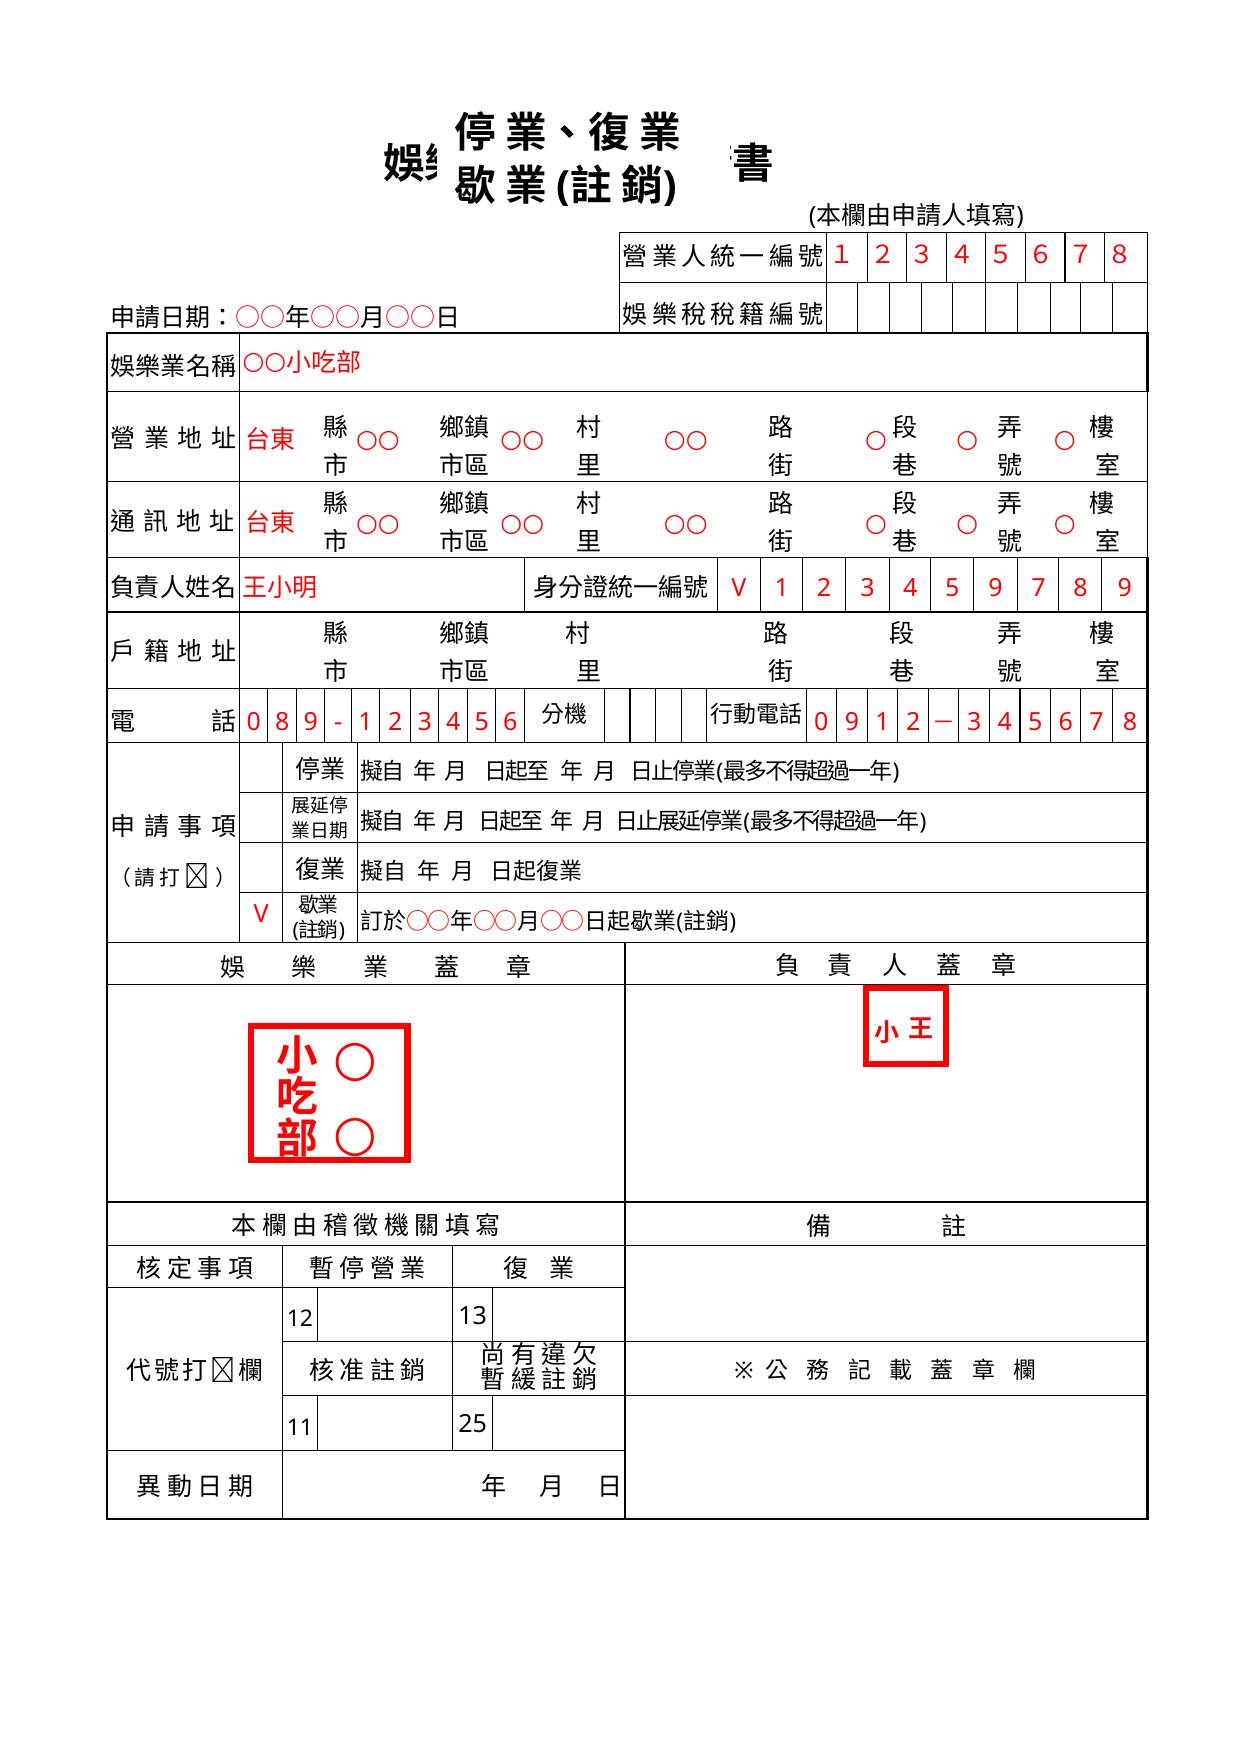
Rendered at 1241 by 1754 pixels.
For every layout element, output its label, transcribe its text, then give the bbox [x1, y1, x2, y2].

table_cell 25 [453, 1396, 492, 1449]
table_header 娛樂業 申請書 申請書 [730, 112, 1050, 196]
table_cell ２ [868, 233, 906, 282]
table_cell ７ [1066, 233, 1104, 282]
table_cell 擬自 年 月 日起至 年 月 日止停業(最多不得超過一年) [358, 743, 1146, 792]
table_cell ○ [796, 392, 889, 481]
table_cell ○ [917, 482, 993, 557]
table_cell 負責人蓋章 [626, 943, 1146, 984]
table_cell 村 里 [492, 613, 604, 687]
table_cell [318, 1396, 452, 1449]
table_cell 8 [1113, 689, 1146, 742]
table_cell V [718, 558, 760, 611]
table_cell 通訊地址 [108, 482, 239, 557]
table_cell 3 [846, 558, 889, 611]
table_cell 9 [837, 689, 867, 742]
table_cell [1081, 283, 1112, 332]
table_cell 鄉鎮 市區 [415, 482, 492, 557]
table_cell 9 [974, 558, 1017, 611]
table_cell [240, 743, 282, 792]
table_cell － [929, 689, 958, 742]
table_cell 樓 室 [1080, 392, 1147, 481]
table_cell ○○小吃部 [240, 334, 1146, 391]
table_cell [953, 283, 985, 332]
table_cell 代號打欄 [108, 1288, 282, 1449]
table_cell 申請日期：○○年○○月○○日 [107, 232, 619, 332]
table_cell 12 [283, 1288, 317, 1341]
table_cell [626, 985, 1146, 1201]
table_cell [858, 283, 889, 332]
table_cell 5 [931, 558, 973, 611]
table_cell 鄉鎮 市區 [415, 392, 492, 481]
table_cell 2 [803, 558, 845, 611]
table_cell [827, 283, 857, 332]
table_cell [656, 689, 681, 742]
table_cell [1051, 283, 1080, 332]
table_cell ○○ [604, 392, 761, 481]
table_cell (本欄由申請人填寫) [620, 196, 1147, 232]
table_cell [922, 283, 952, 332]
table_cell 電話 [108, 689, 239, 742]
table_cell ○○ [351, 482, 415, 557]
table_cell 4 [439, 689, 467, 742]
table_cell [986, 283, 1017, 332]
table_cell 弄 號 [917, 613, 1025, 687]
table_cell 王小明 [240, 558, 524, 611]
table_cell [626, 1396, 1146, 1449]
table_cell 村 里 [572, 482, 604, 557]
table_cell 路 街 [761, 392, 796, 481]
table_cell 7 [1081, 689, 1112, 742]
table_cell [240, 793, 282, 842]
table_cell 核 准 註 銷 [283, 1342, 452, 1395]
table_cell 弄 號 [993, 482, 1050, 557]
table_cell 行動電話 [707, 689, 806, 742]
table_cell 復 業 [453, 1246, 624, 1287]
table_cell 村 里 [572, 392, 604, 481]
table_cell 戶籍地址 [108, 613, 239, 687]
table_cell 11 [283, 1396, 317, 1449]
table_cell [107, 196, 620, 232]
table_cell 縣 市 [314, 392, 351, 481]
table_cell 路 街 [604, 613, 796, 687]
table_cell 2 [380, 689, 410, 742]
table_cell 6 [496, 689, 524, 742]
table_cell ○ [917, 392, 993, 481]
table_cell 暫 停 營 業 [283, 1246, 452, 1287]
table_cell １ [827, 233, 867, 282]
table_cell 尚 有 違 欠 暫 緩 註 銷 [453, 1342, 624, 1395]
table_cell V [240, 893, 282, 942]
table_cell ○ [1050, 482, 1080, 557]
table_cell ８ [1105, 233, 1147, 282]
table_cell [240, 843, 282, 892]
table_cell 5 [468, 689, 495, 742]
table_cell 停業 [283, 743, 357, 792]
table_cell 0 [807, 689, 836, 742]
table_cell 台東 [240, 482, 313, 557]
table_cell - [325, 689, 351, 742]
table_cell [1018, 283, 1050, 332]
table_cell 鄉鎮 市區 [351, 613, 492, 687]
table_cell 9 [297, 689, 324, 742]
table_cell 異 動 日 期 [108, 1451, 282, 1518]
table_cell 核 定 事 項 [108, 1246, 282, 1287]
table_cell 娛樂業蓋章 [108, 943, 624, 984]
table_cell ○○ [351, 392, 415, 481]
table_cell ３ [907, 233, 946, 282]
table_cell [631, 689, 655, 742]
table_cell 2 [898, 689, 928, 742]
table_cell ○ [1050, 392, 1080, 481]
table_cell 4 [890, 558, 930, 611]
table_cell 縣 市 [240, 613, 351, 687]
table_cell 縣 市 [314, 482, 351, 557]
table_cell 5 [1021, 689, 1050, 742]
table_cell 8 [1059, 558, 1101, 611]
table_cell 擬自 年 月 日起復業 [358, 843, 1146, 892]
table_cell 復業 [283, 843, 357, 892]
table_cell 段 巷 [890, 482, 917, 557]
table_cell ４ [947, 233, 985, 282]
table_cell 8 [268, 689, 296, 742]
table_cell ○○ [492, 392, 572, 481]
table_cell [682, 689, 706, 742]
table_cell 台東 [240, 392, 313, 481]
table_cell 樓 室 [1025, 613, 1146, 687]
table_cell 營業地址 [108, 392, 239, 481]
table_cell [493, 1396, 624, 1449]
table_cell 13 [453, 1288, 492, 1341]
table_cell 3 [411, 689, 438, 742]
table_cell ○○ [604, 482, 761, 557]
table_cell ○ [796, 482, 889, 557]
table_cell 本 欄 由 稽 徵 機 關 填 寫 [108, 1203, 624, 1245]
table_cell [890, 283, 921, 332]
table_cell 段 巷 [890, 392, 917, 481]
table_cell [493, 1288, 624, 1341]
table_cell 9 [1102, 558, 1146, 611]
table_cell [605, 689, 629, 742]
table_cell 4 [990, 689, 1019, 742]
table_cell 7 [1018, 558, 1058, 611]
table_cell 弄 號 [993, 392, 1050, 481]
table_cell [318, 1288, 452, 1341]
table_cell ６ [1026, 233, 1064, 282]
table_cell 路 街 [761, 482, 796, 557]
table_header 娛樂業 申請書 申請書 [107, 112, 437, 196]
table_cell 備 註 [626, 1203, 1146, 1245]
table_cell [108, 985, 624, 1201]
table_cell ５ [986, 233, 1025, 282]
table_cell 3 [959, 689, 989, 742]
table_cell 0 [240, 689, 267, 742]
table_cell 營業人統一編號 [620, 233, 826, 282]
table_cell 歇業 (註銷) [283, 893, 357, 942]
table_cell [107, 1520, 1147, 1529]
table_cell 訂於○○年○○月○○日起歇業(註銷) [358, 893, 1146, 942]
table_cell 負責人姓名 [108, 558, 239, 611]
table_cell 展延停業日期 [283, 793, 357, 842]
table_header [1050, 112, 1147, 196]
table_cell 年 月 日 [283, 1451, 624, 1518]
table_cell 娛樂業名稱 [108, 334, 239, 391]
table_cell ○○ [492, 482, 572, 557]
table_cell [869, 991, 943, 1061]
table_cell 1 [761, 558, 802, 611]
table_cell [626, 1246, 1146, 1341]
table_cell 1 [352, 689, 379, 742]
table_cell [626, 1450, 1146, 1518]
table_cell 段 巷 [796, 613, 917, 687]
table_cell 身分證統一編號 [525, 558, 717, 611]
table_cell ※ 公 務 記 載 蓋 章 欄 [626, 1342, 1146, 1395]
table_cell 1 [868, 689, 897, 742]
table_cell [1113, 283, 1147, 332]
table_cell 6 [1051, 689, 1080, 742]
table_cell 娛樂稅稅籍編號 [620, 283, 826, 332]
table_cell 樓 室 [1080, 482, 1147, 557]
table_cell 分機 [525, 689, 604, 742]
table_cell 擬自 年 月 日起至 年 月 日止展延停業(最多不得超過一年) [358, 793, 1146, 842]
table_cell 申請事項 （請打） [108, 743, 239, 942]
